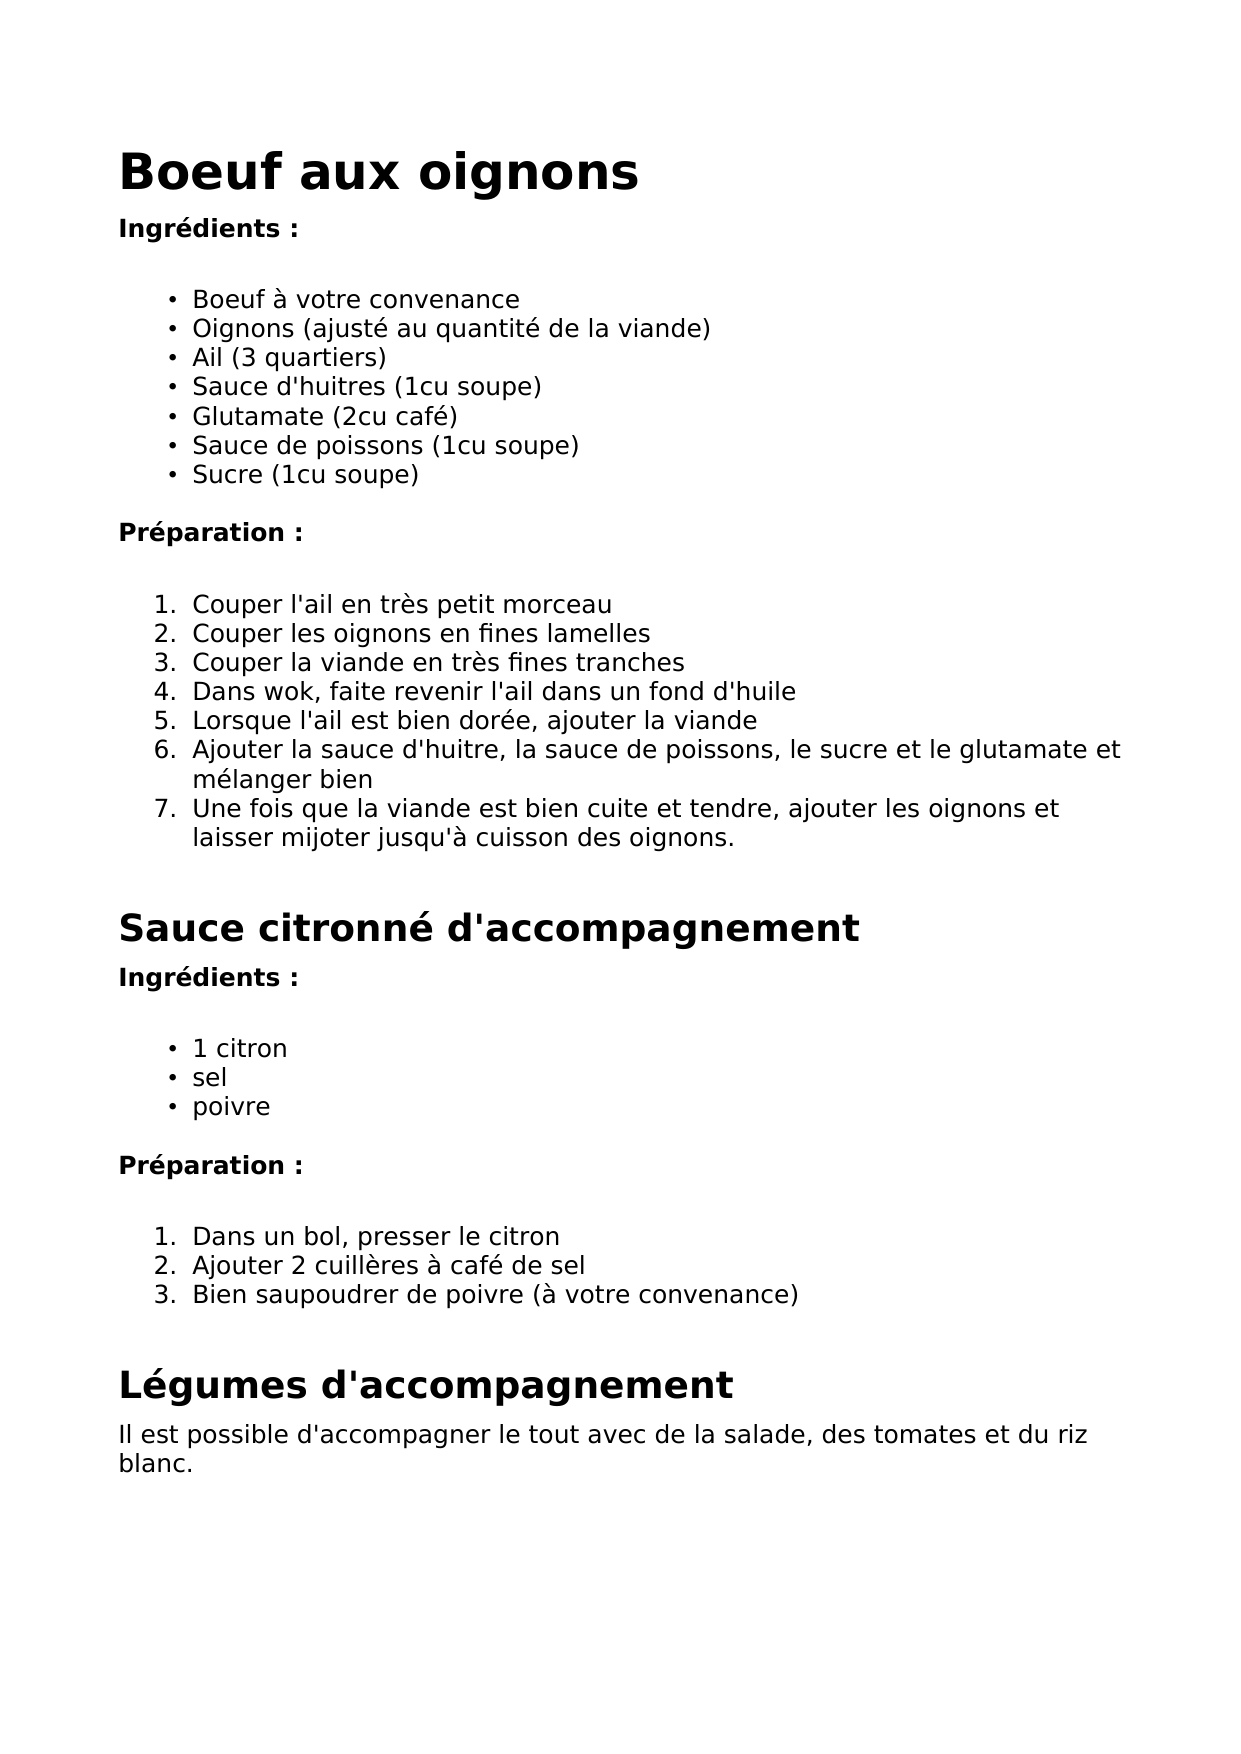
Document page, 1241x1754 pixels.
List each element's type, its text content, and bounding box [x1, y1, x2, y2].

text Préparation : [118, 519, 1122, 548]
subtitle Sauce citronné d'accompagnement [118, 907, 1122, 950]
list Couper l'ail en très petit morceau [177, 590, 1122, 619]
text Ingrédients : [118, 963, 1122, 992]
list Couper les oignons en fines lamelles [177, 619, 1122, 648]
text Il est possible d'accompagner le tout avec de la salade, des tomates et du riz blanc. [118, 1420, 1122, 1479]
list Dans wok, faite revenir l'ail dans un fond d'huile [177, 677, 1122, 706]
list Boeuf à votre convenance [177, 285, 1122, 314]
list 1 citron [177, 1034, 1122, 1063]
list Ajouter la sauce d'huitre, la sauce de poissons, le sucre et le glutamate et mélanger bien [177, 736, 1122, 794]
text Préparation : [118, 1151, 1122, 1180]
list Lorsque l'ail est bien dorée, ajouter la viande [177, 706, 1122, 736]
list Sucre (1cu soupe) [177, 460, 1122, 489]
list sel [177, 1063, 1122, 1092]
list poivre [177, 1092, 1122, 1122]
list Une fois que la viande est bien cuite et tendre, ajouter les oignons et laisser mijoter jusqu'à cuisson des oignons. [177, 794, 1122, 852]
text Ingrédients : [118, 214, 1122, 243]
list Couper la viande en très fines tranches [177, 648, 1122, 677]
list Sauce d'huitres (1cu soupe) [177, 372, 1122, 402]
list Ajouter 2 cuillères à café de sel [177, 1251, 1122, 1281]
subtitle Boeuf aux oignons [118, 143, 1122, 201]
list Sauce de poissons (1cu soupe) [177, 431, 1122, 460]
list Oignons (ajusté au quantité de la viande) [177, 314, 1122, 343]
subtitle Légumes d'accompagnement [118, 1364, 1122, 1408]
list Dans un bol, presser le citron [177, 1222, 1122, 1251]
list Bien saupoudrer de poivre (à votre convenance) [177, 1281, 1122, 1310]
list Ail (3 quartiers) [177, 343, 1122, 372]
list Glutamate (2cu café) [177, 402, 1122, 431]
